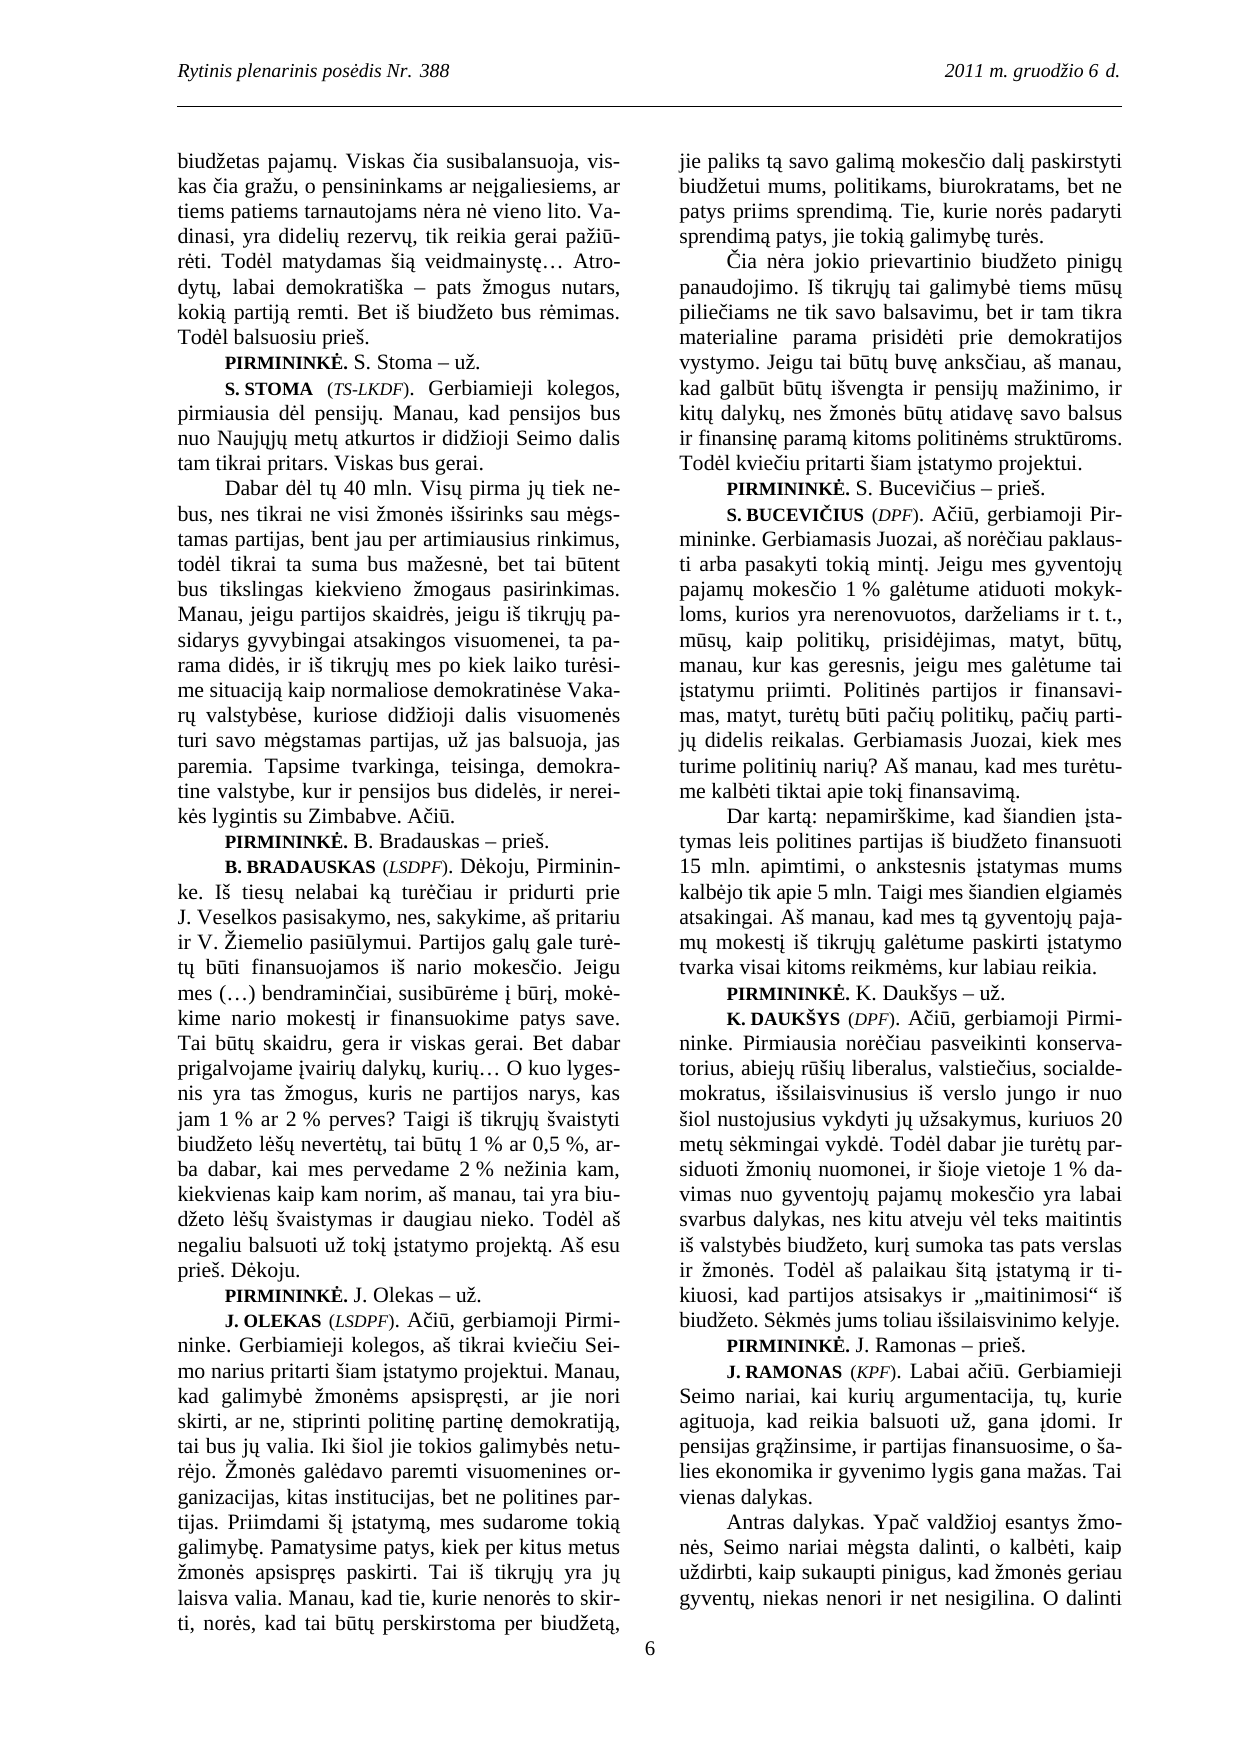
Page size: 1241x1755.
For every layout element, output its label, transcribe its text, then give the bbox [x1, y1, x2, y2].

text S. STOMA (TS-LKDF). Ger­bia­mie­ji ko­le­gos, pir­miau­sia dėl pen­si­jų. Ma­nau, kad pen­si­jos bus nuo Nau­jų­jų me­tų at­kur­tos ir di­džio­ji Sei­mo da­lis tam tik­rai pri­tars. Vis­kas bus ge­rai. [177, 374, 620, 475]
text PIRMININKĖ. S. Bu­ce­vi­čius – prieš. [679, 475, 1122, 501]
text K. DAUKŠYS (DPF). Ačiū, ger­bia­mo­ji Pir­mi­nin­ke. Pir­miau­sia no­rė­čiau pa­svei­kin­ti kon­ser­va­to­rius, abie­jų rū­šių li­be­ra­lus, vals­tie­čius, so­cial­de­mok­ra­tus, iš­si­lais­vi­nu­sius iš ver­slo jun­go ir nuo šiol nu­sto­ju­sius vyk­dy­ti jų už­sa­ky­mus, ku­riuos 20 me­tų sėk­min­gai vyk­dė. To­dėl da­bar jie tu­rė­tų par­si­duo­ti žmo­nių nuo­mo­nei, ir šio­je vie­to­je 1 % da­vi­mas nuo gy­ven­to­jų pa­ja­mų mo­kes­čio yra la­bai svar­bus da­ly­kas, nes ki­tu at­ve­ju vėl teks mai­tin­tis iš vals­ty­bės biu­dže­to, ku­rį su­mo­ka tas pats ver­slas ir žmo­nės. To­dėl aš pa­lai­kau ši­tą įsta­ty­mą ir ti­kiuo­si, kad par­ti­jos at­si­sa­kys ir „mai­ti­ni­mo­si“ iš biu­dže­to. Sėk­mės jums to­liau iš­si­lais­vi­ni­mo ke­ly­je. [679, 1005, 1122, 1332]
text Dar kar­tą: ne­pa­mirš­ki­me, kad šian­dien įsta­ty­mas leis po­li­ti­nes par­ti­jas iš biu­dže­to fi­nan­suo­ti 15 mln. ap­im­ti­mi, o anks­tes­nis įsta­ty­mas mums kal­bė­jo tik apie 5 mln. Tai­gi mes šian­dien el­gia­mės at­sa­kin­gai. Aš ma­nau, kad mes tą gy­ven­to­jų pa­ja­mų mo­kes­tį iš tik­rų­jų ga­lė­tu­me pa­skir­ti įsta­ty­mo tvar­ka vi­sai ki­toms reik­mėms, kur la­biau rei­kia. [679, 803, 1122, 979]
text Ant­ras da­ly­kas. Ypač val­džioj esan­tys žmo­nės, Sei­mo na­riai mėgs­ta da­lin­ti, o kal­bė­ti, kaip už­dirb­ti, kaip su­kaup­ti pi­ni­gus, kad žmo­nės ge­riau gy­ven­tų, nie­kas ne­no­ri ir net ne­si­gi­li­na. O da­lin­ti [679, 1509, 1122, 1610]
text J. RAMONAS (KPF). La­bai ačiū. Ger­bia­mie­ji Sei­mo na­riai, kai ku­rių ar­gu­men­ta­ci­ja, tų, ku­rie agi­tuo­ja, kad rei­kia bal­suo­ti už, ga­na įdo­mi. Ir pen­si­jas grą­žin­si­me, ir par­ti­jas fi­nan­suo­si­me, o ša­lies eko­no­mi­ka ir gy­ve­ni­mo ly­gis ga­na ma­žas. Tai vie­nas da­ly­kas. [679, 1358, 1122, 1509]
text PIRMININKĖ. B. Bra­daus­kas – prieš. [177, 828, 620, 853]
text Čia nė­ra jo­kio prie­var­ti­nio biu­dže­to pi­ni­gų pa­nau­do­ji­mo. Iš tik­rų­jų tai ga­li­my­bė tiems mū­sų pi­lie­čiams ne tik sa­vo bal­sa­vi­mu, bet ir tam tik­ra ma­te­ria­li­ne pa­ra­ma pri­si­dė­ti prie de­mo­kra­tijos vys­ty­mo. Jei­gu tai bū­tų bu­vę anks­čiau, aš ma­nau, kad gal­būt bū­tų iš­veng­ta ir pen­si­jų ma­ži­ni­mo, ir ki­tų da­ly­kų, nes žmo­nės bū­tų ati­da­vę sa­vo bal­sus ir fi­nan­si­nę pa­ra­mą ki­toms po­li­ti­nėms struk­tū­roms. To­dėl kvie­čiu pri­tar­ti šiam įsta­ty­mo pro­jek­tui. [679, 248, 1122, 475]
text B. BRADAUSKAS (LSDPF). Dė­ko­ju, Pir­mi­nin­ke. Iš tie­sų ne­la­bai ką tu­rė­čiau ir pri­dur­ti prie J. Ve­sel­kos pa­si­sa­ky­mo, nes, sa­ky­ki­me, aš pri­ta­riu ir V. Žie­me­lio pa­siū­ly­mui. Par­ti­jos ga­lų ga­le tu­rė­tų bū­ti fi­nan­suo­ja­mos iš na­rio mo­kes­čio. Jei­gu mes (…) ben­dra­min­čiai, su­si­bū­rė­me į bū­rį, mo­kė­ki­me na­rio mo­kes­tį ir fi­nan­suo­ki­me pa­tys sa­ve. Tai bū­tų skaid­ru, ge­ra ir vis­kas ge­rai. Bet da­bar pri­gal­vo­ja­me įvai­rių da­ly­kų, ku­rių… O kuo ly­ges­nis yra tas žmo­gus, ku­ris ne par­ti­jos na­rys, kas jam 1 % ar 2 % per­ves? Tai­gi iš tik­rų­jų švais­ty­ti biu­dže­to lė­šų ne­ver­tė­tų, tai bū­tų 1 % ar 0,5 %, ar­ba da­bar, kai mes per­ve­da­me 2 % ne­ži­nia kam, kiek­vie­nas kaip kam no­rim, aš ma­nau, tai yra biu­dže­to lė­šų švais­ty­mas ir dau­giau nie­ko. To­dėl aš ne­ga­liu bal­suo­ti už to­kį įsta­ty­mo pro­jek­tą. Aš esu prieš. Dė­ko­ju. [177, 853, 620, 1282]
text PIRMININKĖ. S. Sto­ma – už. [177, 349, 620, 374]
text biu­dže­tas pa­ja­mų. Vis­kas čia su­si­ba­lan­suo­ja, vis­kas čia gra­žu, o pen­si­nin­kams ar ne­įga­lie­siems, ar tiems pa­tiems tar­nau­to­jams nė­ra nė vie­no li­to. Va­di­na­si, yra di­de­lių re­zer­vų, tik rei­kia ge­rai pa­žiū­rė­ti. To­dėl ma­ty­da­mas šią veid­mai­nys­tę… At­ro­dy­tų, la­bai de­mo­kra­tiška – pats žmo­gus nu­tars, ko­kią par­ti­ją rem­ti. Bet iš biu­dže­to bus rė­mi­mas. To­dėl bal­suo­siu prieš. [177, 148, 620, 349]
text S. BUCEVIČIUS (DPF). Ačiū, ger­bia­mo­ji Pir­mi­nin­ke. Ger­bia­ma­sis Juo­zai, aš no­rė­čiau pa­klaus­ti ar­ba pa­sa­ky­ti to­kią min­tį. Jei­gu mes gy­ven­to­jų pa­ja­mų mo­kes­čio 1 % ga­lė­tu­me ati­duo­ti mo­kyk­loms, ku­rios yra ne­re­no­vuo­tos, dar­že­liams ir t. t., mū­sų, kaip po­li­ti­kų, pri­si­dė­ji­mas, ma­tyt, bū­tų, ma­nau, kur kas ge­res­nis, jei­gu mes ga­lė­tu­me tai įsta­ty­mu pri­im­ti. Po­li­ti­nės par­ti­jos ir fi­nan­sa­vi­mas, ma­tyt, tu­rė­tų bū­ti pa­čių po­li­ti­kų, pa­čių par­ti­jų di­de­lis rei­ka­las. Ger­bia­ma­sis Juo­zai, kiek mes tu­ri­me po­li­ti­nių na­rių? Aš ma­nau, kad mes tu­rė­tu­me kal­bė­ti tik­tai apie to­kį fi­nan­sa­vi­mą. [679, 501, 1122, 803]
text jie pa­liks tą sa­vo ga­li­mą mo­kes­čio da­lį pa­skirs­ty­ti biu­dže­tui mums, po­li­ti­kams, biu­ro­kratams, bet ne pa­tys pri­ims spren­di­mą. Tie, ku­rie no­rės pa­da­ry­ti spren­di­mą pa­tys, jie to­kią ga­li­my­bę tu­rės. [679, 148, 1122, 248]
text J. OLEKAS (LSDPF). Ačiū, ger­bia­mo­ji Pir­mi­nin­ke. Ger­bia­mie­ji ko­le­gos, aš tik­rai kvie­čiu Sei­mo na­rius pri­tar­ti šiam įsta­ty­mo pro­jek­tui. Ma­nau, kad ga­li­my­bė žmo­nėms ap­si­spręs­ti, ar jie no­ri skir­ti, ar ne, stip­rin­ti po­li­ti­nę par­ti­nę de­mo­kra­tiją, tai bus jų va­lia. Iki šiol jie to­kios ga­li­my­bės ne­tu­rė­jo. Žmo­nės ga­lė­da­vo pa­rem­ti vi­suo­me­ni­nes or­ga­ni­za­ci­jas, ki­tas ins­ti­tu­ci­jas, bet ne po­li­ti­nes par­ti­jas. Pri­im­da­mi šį įsta­ty­mą, mes su­da­ro­me to­kią ga­li­my­bę. Pa­ma­ty­si­me pa­tys, kiek per ki­tus me­tus žmo­nės ap­si­spręs pa­skir­ti. Tai iš tik­rų­jų yra jų lais­va va­lia. Ma­nau, kad tie, ku­rie ne­no­rės to skir­ti, no­rės, kad tai bū­tų per­skirs­to­ma per biu­dže­tą, [177, 1307, 620, 1635]
text Da­bar dėl tų 40 mln. Vi­sų pir­ma jų tiek ne­bus, nes tik­rai ne vi­si žmo­nės iš­si­rinks sau mėgs­ta­mas par­ti­jas, bent jau per ar­ti­miau­sius rin­ki­mus, to­dėl tik­rai ta su­ma bus ma­žes­nė, bet tai bū­tent bus tiks­lin­gas kiek­vie­no žmo­gaus pa­si­rin­ki­mas. Ma­nau, jei­gu par­ti­jos skaid­rės, jei­gu iš tik­rų­jų pa­si­da­rys gy­vy­bin­gai at­sa­kin­gos vi­suo­me­nei, ta pa­ra­ma di­dės, ir iš tik­rų­jų mes po kiek lai­ko tu­rė­si­me si­tu­a­ci­ją kaip nor­ma­lio­se de­mo­kra­tinėse Va­ka­rų vals­ty­bė­se, ku­rio­se di­džio­ji da­lis vi­suo­me­nės tu­ri sa­vo mėgs­ta­mas par­ti­jas, už jas bal­suo­ja, jas pa­re­mia. Tap­si­me tvar­kin­ga, tei­sin­ga, de­mo­kra­tine vals­ty­be, kur ir pen­si­jos bus di­de­lės, ir ne­rei­kės ly­gin­tis su Zim­bab­ve. Ačiū. [177, 475, 620, 828]
text PIRMININKĖ. K. Dauk­šys – už. [679, 979, 1122, 1005]
text PIRMININKĖ. J. Ra­mo­nas – prieš. [679, 1332, 1122, 1358]
text PIRMININKĖ. J. Ole­kas – už. [177, 1282, 620, 1307]
